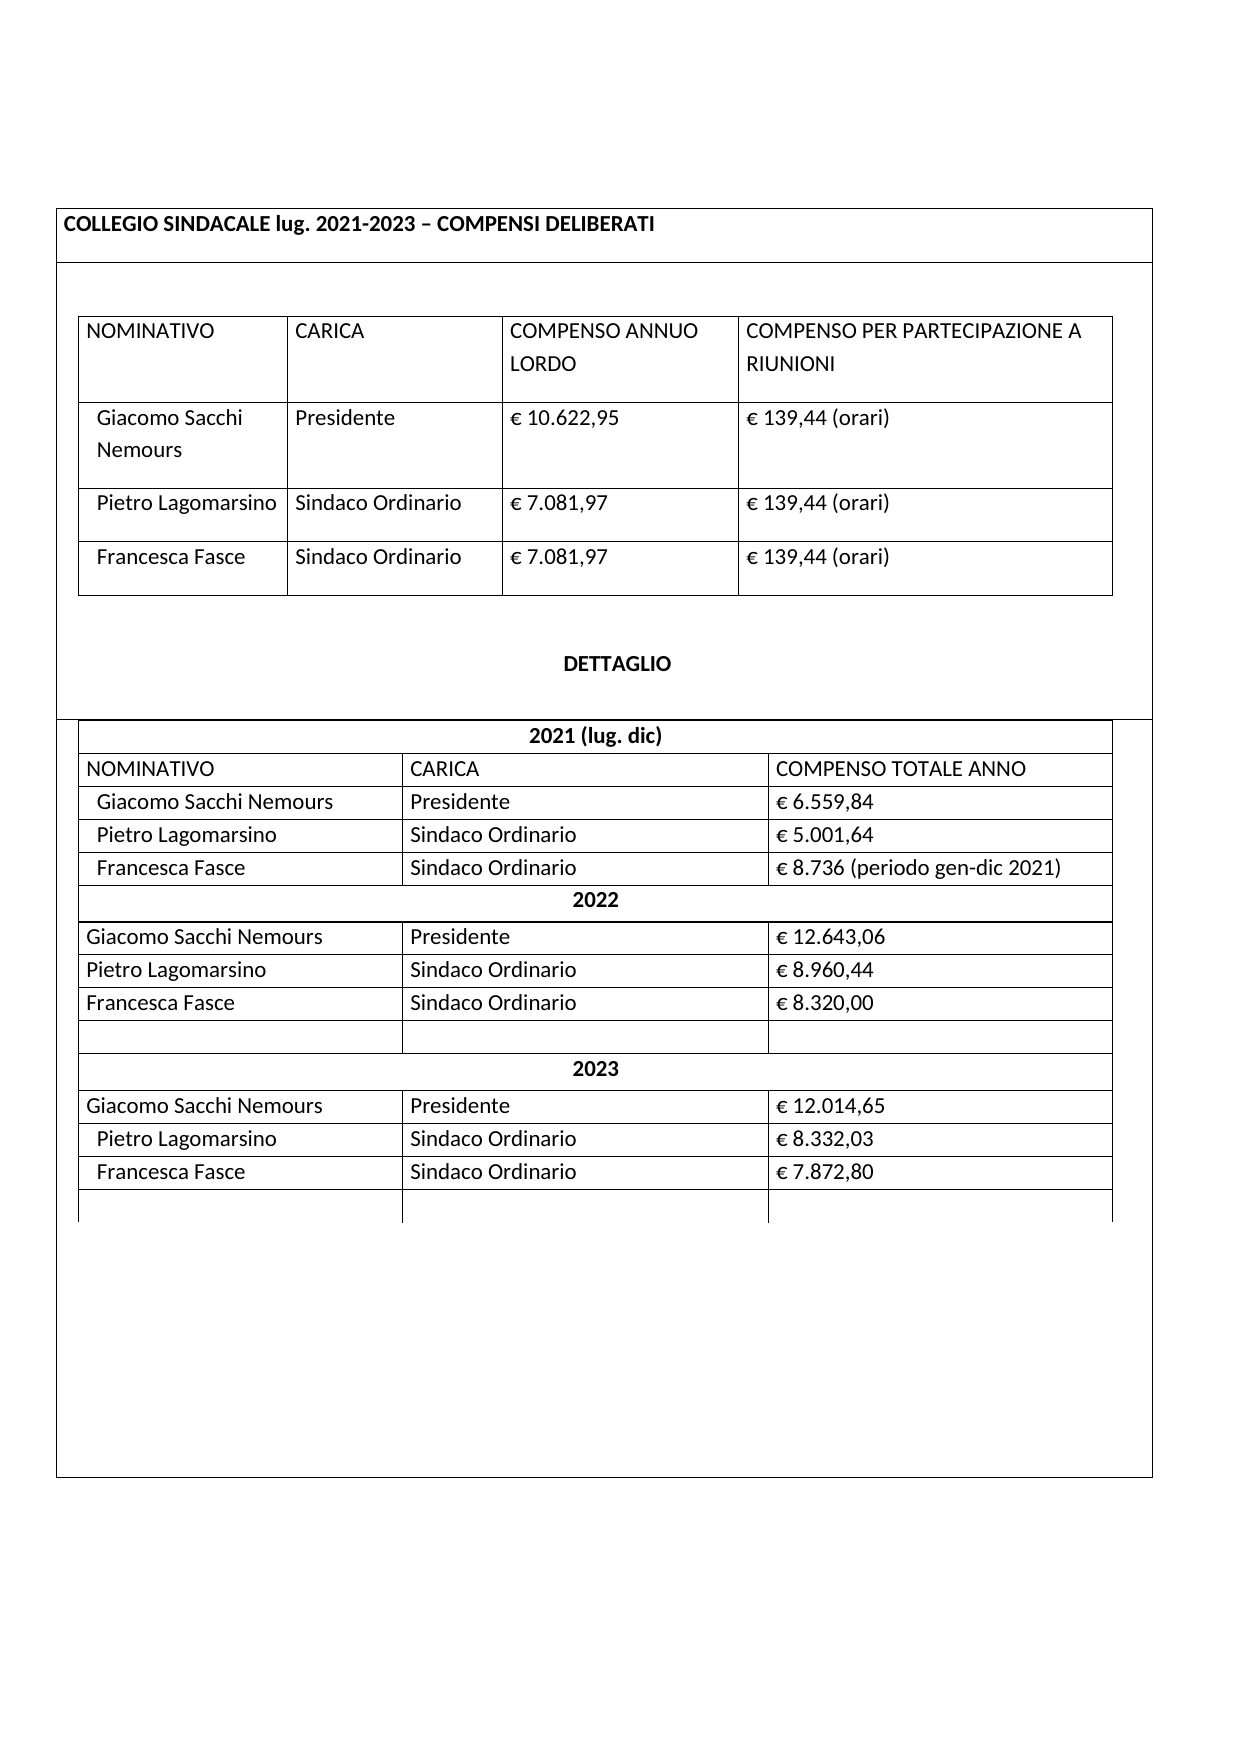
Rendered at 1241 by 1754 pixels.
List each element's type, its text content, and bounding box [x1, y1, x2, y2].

table_cell CARICA [403, 754, 768, 786]
table_cell Giacomo Sacchi Nemours [79, 923, 402, 954]
table_cell [769, 1021, 1112, 1053]
table_cell € 139,44 (orari) [739, 542, 1112, 595]
table_cell Presidente [288, 403, 502, 487]
table_cell € 8.736 (periodo gen-dic 2021) [769, 853, 1112, 884]
table_cell DETTAGLIO [57, 263, 1152, 719]
table_cell [769, 1260, 1112, 1292]
table_cell Sindaco Ordinario [288, 489, 502, 541]
table_cell Sindaco Ordinario [288, 542, 502, 595]
table_cell Sindaco Ordinario [403, 1157, 768, 1189]
table_cell [403, 1326, 768, 1358]
table_cell Pietro Lagomarsino [79, 489, 287, 541]
table_cell Giacomo Sacchi Nemours [79, 787, 402, 819]
table_cell Sindaco Ordinario [403, 820, 768, 852]
table_header COLLEGIO SINDACALE lug. 2021-2023 – COMPENSI DELIBERATI [57, 209, 1152, 262]
table_cell Francesca Fasce [79, 988, 402, 1020]
table_cell NOMINATIVO [79, 754, 402, 786]
table_cell 2022 [79, 886, 1112, 921]
table_cell € 5.001,64 [769, 820, 1112, 852]
table_header COMPENSO PER PARTECIPAZIONE A RIUNIONI [739, 317, 1112, 402]
table_cell € 7.081,97 [503, 489, 738, 541]
table_cell Francesca Fasce [79, 853, 402, 884]
table_cell € 10.622,95 [503, 403, 738, 487]
table_cell Sindaco Ordinario [403, 1124, 768, 1156]
table_cell € 7.872,80 [769, 1157, 1112, 1189]
table_cell [79, 1260, 402, 1292]
table_cell [769, 1190, 1112, 1222]
table_cell [403, 1190, 768, 1222]
table_cell [403, 1359, 768, 1391]
table_header 2021 (lug. dic) [79, 721, 1112, 753]
table_cell [403, 1260, 768, 1292]
table_cell [79, 1326, 402, 1358]
table_cell € 8.332,03 [769, 1124, 1112, 1156]
table_cell [769, 1326, 1112, 1358]
table_header NOMINATIVO [79, 317, 287, 402]
table_cell [79, 1021, 402, 1053]
table_cell € 139,44 (orari) [739, 403, 1112, 487]
table_header COMPENSO ANNUO LORDO [503, 317, 738, 402]
table_cell Presidente [403, 923, 768, 954]
table_cell [769, 1293, 1112, 1325]
table_cell Sindaco Ordinario [403, 988, 768, 1020]
table_cell [57, 720, 1152, 1477]
table_cell COMPENSO TOTALE ANNO [769, 754, 1112, 786]
table_cell Pietro Lagomarsino [79, 1124, 402, 1156]
table_cell Francesca Fasce [79, 1157, 402, 1189]
table_cell [769, 1359, 1112, 1391]
table_cell [403, 1021, 768, 1053]
table_header CARICA [288, 317, 502, 402]
table_cell [79, 1223, 1112, 1259]
table_cell € 139,44 (orari) [739, 489, 1112, 541]
table_cell Giacomo Sacchi Nemours [79, 1091, 402, 1123]
table_cell [403, 1293, 768, 1325]
table_cell [79, 1359, 402, 1391]
table_cell € 7.081,97 [503, 542, 738, 595]
table_cell € 12.014,65 [769, 1091, 1112, 1123]
table_cell 2023 [79, 1054, 1112, 1090]
table_cell Presidente [403, 787, 768, 819]
table_cell Pietro Lagomarsino [79, 955, 402, 987]
table_cell Sindaco Ordinario [403, 955, 768, 987]
table_cell Pietro Lagomarsino [79, 820, 402, 852]
table_cell € 6.559,84 [769, 787, 1112, 819]
table_cell € 8.320,00 [769, 988, 1112, 1020]
table_cell Presidente [403, 1091, 768, 1123]
table_cell € 8.960,44 [769, 955, 1112, 987]
table_cell Sindaco Ordinario [403, 853, 768, 884]
table_cell [79, 1293, 402, 1325]
table_cell Francesca Fasce [79, 542, 287, 595]
table_cell € 12.643,06 [769, 923, 1112, 954]
table_cell [79, 1190, 402, 1222]
table_cell Giacomo Sacchi Nemours [79, 403, 287, 487]
